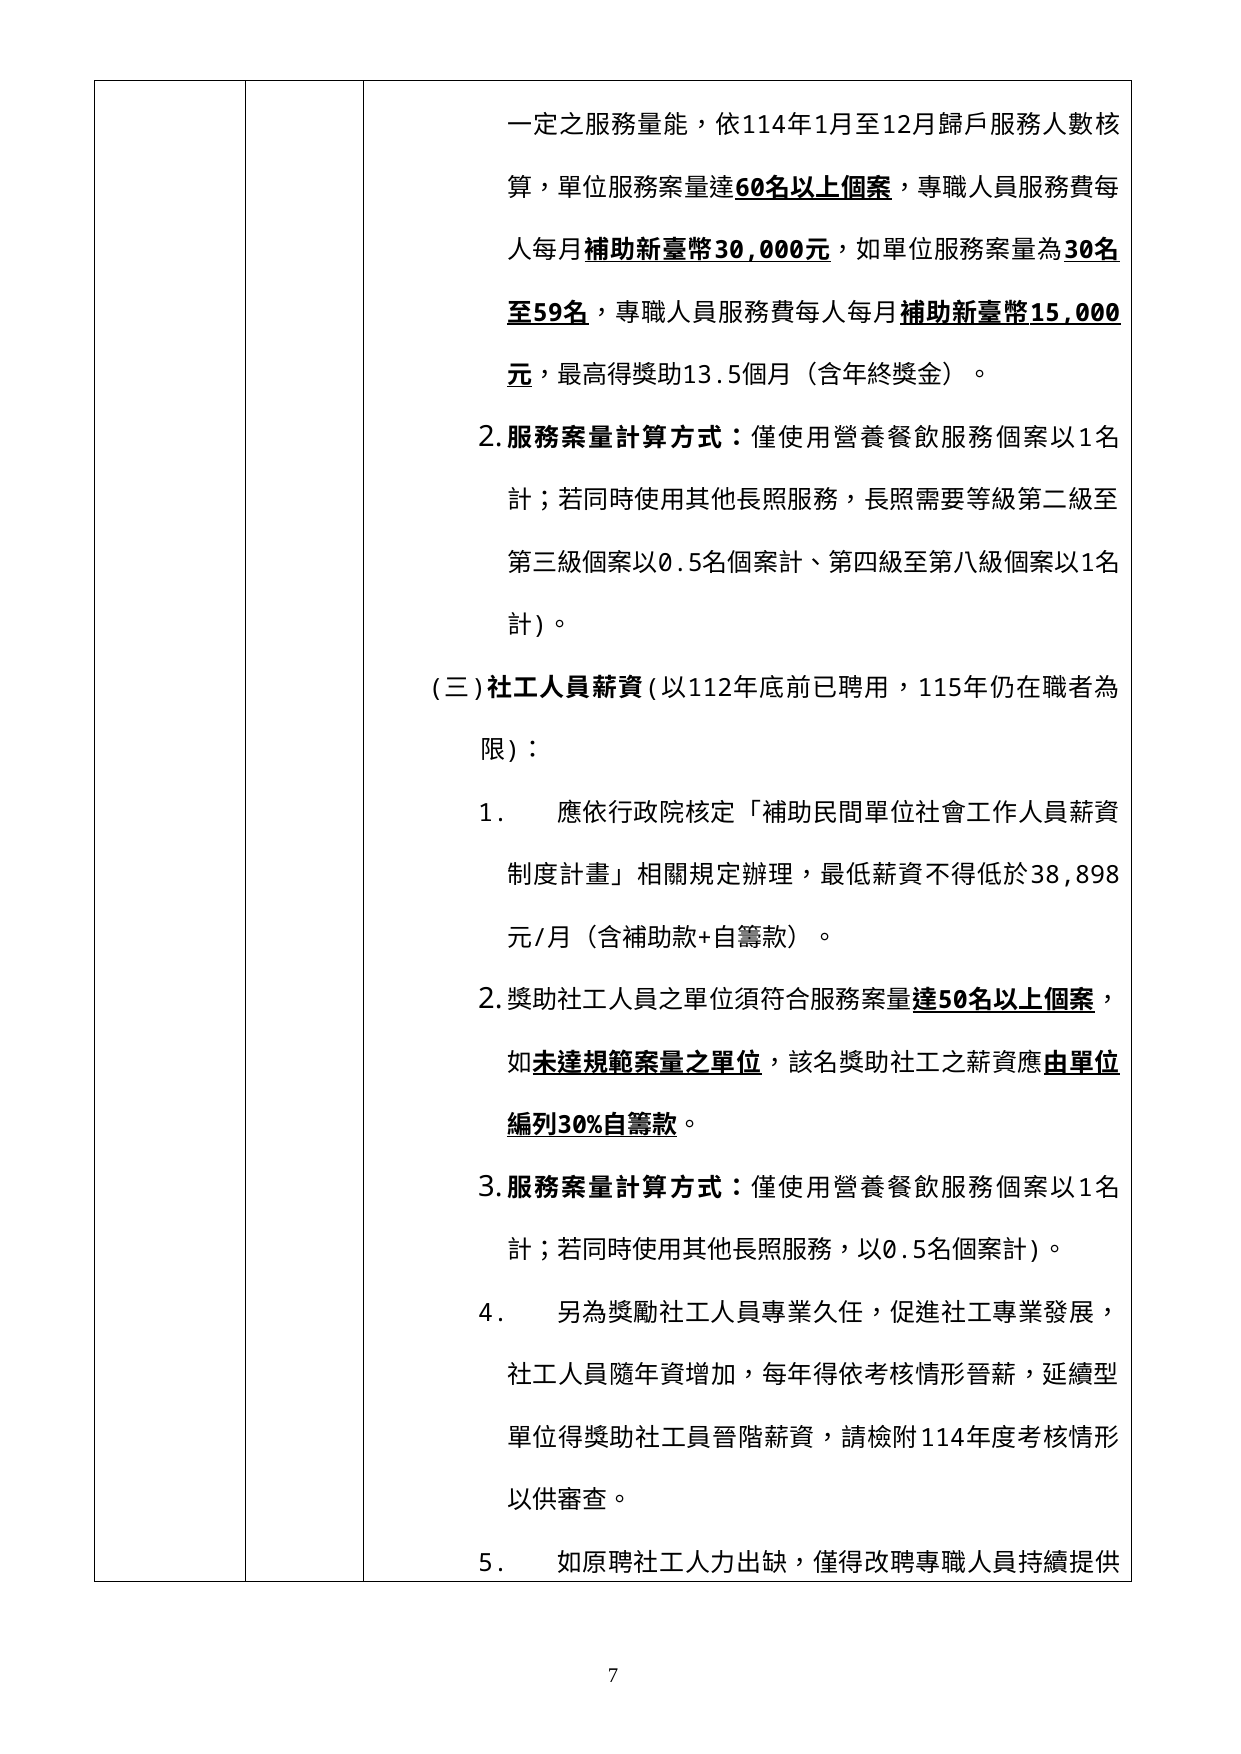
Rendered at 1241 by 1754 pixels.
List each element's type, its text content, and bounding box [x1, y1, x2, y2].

table_cell [246, 81, 363, 1581]
table_cell 一定之服務量能，依114年1月至12月歸戶服務人數核算，單位服務案量達60名以上個案，專職人員服務費每人每月補助新臺幣30,000元，如單位服務案量為30名至59名，專職人員服務費每人每月補助新臺幣15,000元，最高得獎助13.5個月（含年終獎金）。 服務案量計算方式：僅使用營養餐飲服務個案以1名計；若同時使用其他長照服務，長照需要等級第二級至第三級個案以0.5名個案計、第四級至第八級個案以1名計)。 (三)社工人員薪資(以112年底前已聘用，115年仍在職者為限)： 應依行政院核定「補助民間單位社會工作人員薪資制度計畫」相關規定辦理，最低薪資不得低於38,898元/月（含補助款+自籌款）。 獎助社工人員之單位須符合服務案量達50名以上個案，如未達規範案量之單位，該名獎助社工之薪資應由單位編列30%自籌款。 服務案量計算方式：僅使用營養餐飲服務個案以1名計；若同時使用其他長照服務，以0.5名個案計)。 另為獎勵社工人員專業久任，促進社工專業發展，社工人員隨年資增加，每年得依考核情形晉薪，延續型單位得獎助社工員晉階薪資，請檢附114年度考核情形以供審查。 如原聘社工人力出缺，僅得改聘專職人員持續提供 [364, 81, 1131, 1581]
table_header [95, 81, 245, 1581]
